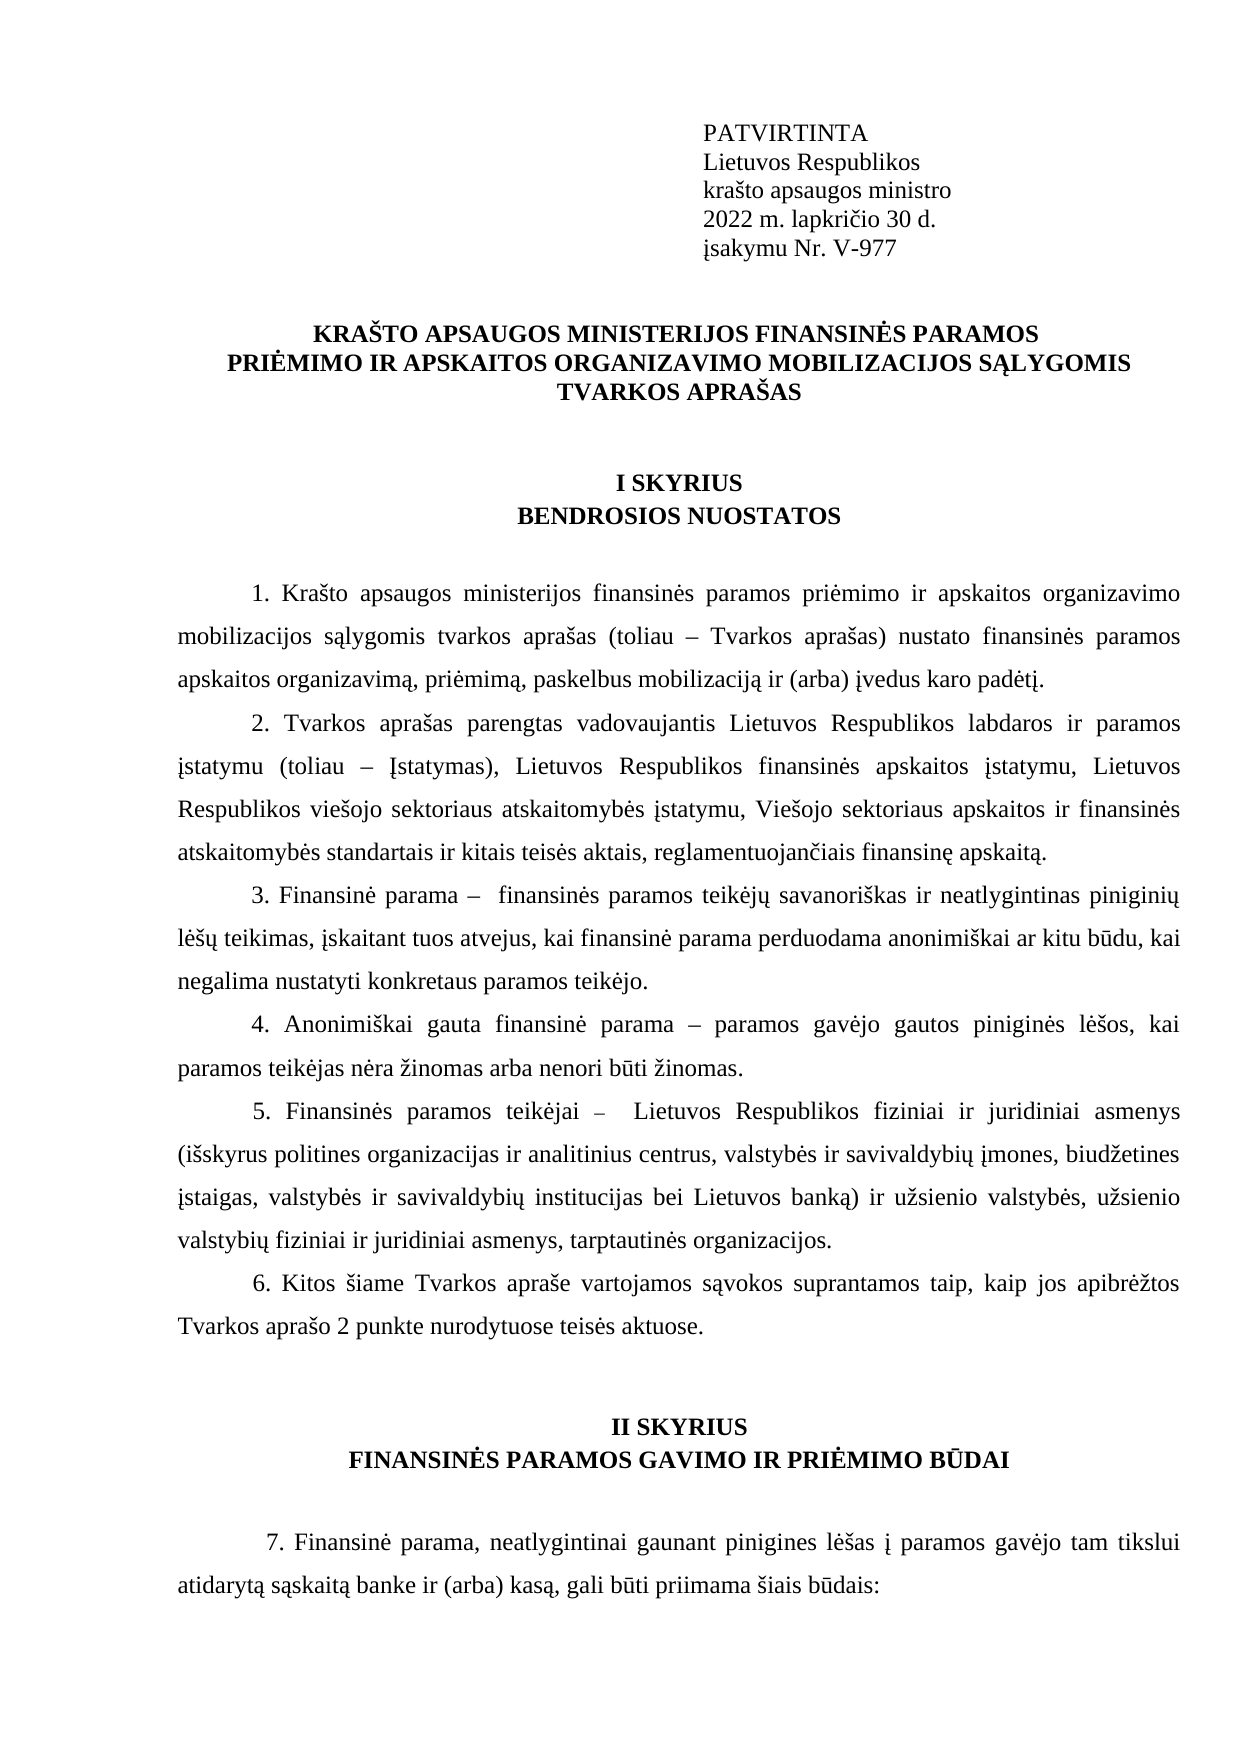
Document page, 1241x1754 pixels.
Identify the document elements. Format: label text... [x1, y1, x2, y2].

text BENDROSIOS NUOSTATOS [177, 501, 1181, 530]
text PATVIRTINTA [177, 118, 1181, 147]
text 5. Finansinės paramos teikėjai – Lietuvos Respublikos fiziniai ir juridiniai asmenys (išskyrus politines organizacijas ir analitinius centrus, valstybės ir savivaldybių įmones, biudžetines įstaigas, valstybės ir savivaldybių institucijas bei Lietuvos banką) ir užsienio valstybės, užsienio valstybių fiziniai ir juridiniai asmenys, tarptautinės organizacijos. [177, 1096, 1181, 1254]
text 3. Finansinė parama – finansinės paramos teikėjų savanoriškas ir neatlygintinas piniginių lėšų teikimas, įskaitant tuos atvejus, kai finansinė parama perduodama anonimiškai ar kitu būdu, kai negalima nustatyti konkretaus paramos teikėjo. [177, 880, 1181, 995]
text Lietuvos Respublikos [177, 147, 1181, 176]
text I SKYRIUS [177, 468, 1181, 497]
text 2. Tvarkos aprašas parengtas vadovaujantis Lietuvos Respublikos labdaros ir paramos įstatymu (toliau – Įstatymas), Lietuvos Respublikos finansinės apskaitos įstatymu, Lietuvos Respublikos viešojo sektoriaus atskaitomybės įstatymu, Viešojo sektoriaus apskaitos ir finansinės atskaitomybės standartais ir kitais teisės aktais, reglamentuojančiais finansinę apskaitą. [177, 708, 1181, 866]
text 6. Kitos šiame Tvarkos apraše vartojamos sąvokos suprantamos taip, kaip jos apibrėžtos Tvarkos aprašo 2 punkte nurodytuose teisės aktuose. [177, 1268, 1181, 1340]
text krašto apsaugos ministro [177, 176, 1181, 204]
text 7. Finansinė parama, neatlygintinai gaunant pinigines lėšas į paramos gavėjo tam tikslui atidarytą sąskaitą banke ir (arba) kasą, gali būti priimama šiais būdais: [177, 1527, 1181, 1599]
text 2022 m. lapkričio 30 d. [177, 204, 1181, 233]
text II SKYRIUS [177, 1412, 1181, 1441]
text FINANSINĖS PARAMOS GAVIMO IR PRIĖMIMO BŪDAI [177, 1446, 1181, 1474]
text PRIĖMIMO IR APSKAITOS ORGANIZAVIMO MOBILIZACIJOS SĄLYGOMIS [177, 348, 1181, 377]
text įsakymu Nr. V-977 [177, 233, 1181, 262]
text 4. Anonimiškai gauta finansinė parama – paramos gavėjo gautos piniginės lėšos, kai paramos teikėjas nėra žinomas arba nenori būti žinomas. [177, 1009, 1181, 1081]
text TVARKOS APRAŠAS [177, 377, 1181, 406]
text 1. Krašto apsaugos ministerijos finansinės paramos priėmimo ir apskaitos organizavimo mobilizacijos sąlygomis tvarkos aprašas (toliau – Tvarkos aprašas) nustato finansinės paramos apskaitos organizavimą, priėmimą, paskelbus mobilizaciją ir (arba) įvedus karo padėtį. [177, 578, 1181, 693]
text KRAŠTO APSAUGOS MINISTERIJOS FINANSINĖS PARAMOS [177, 319, 1181, 348]
